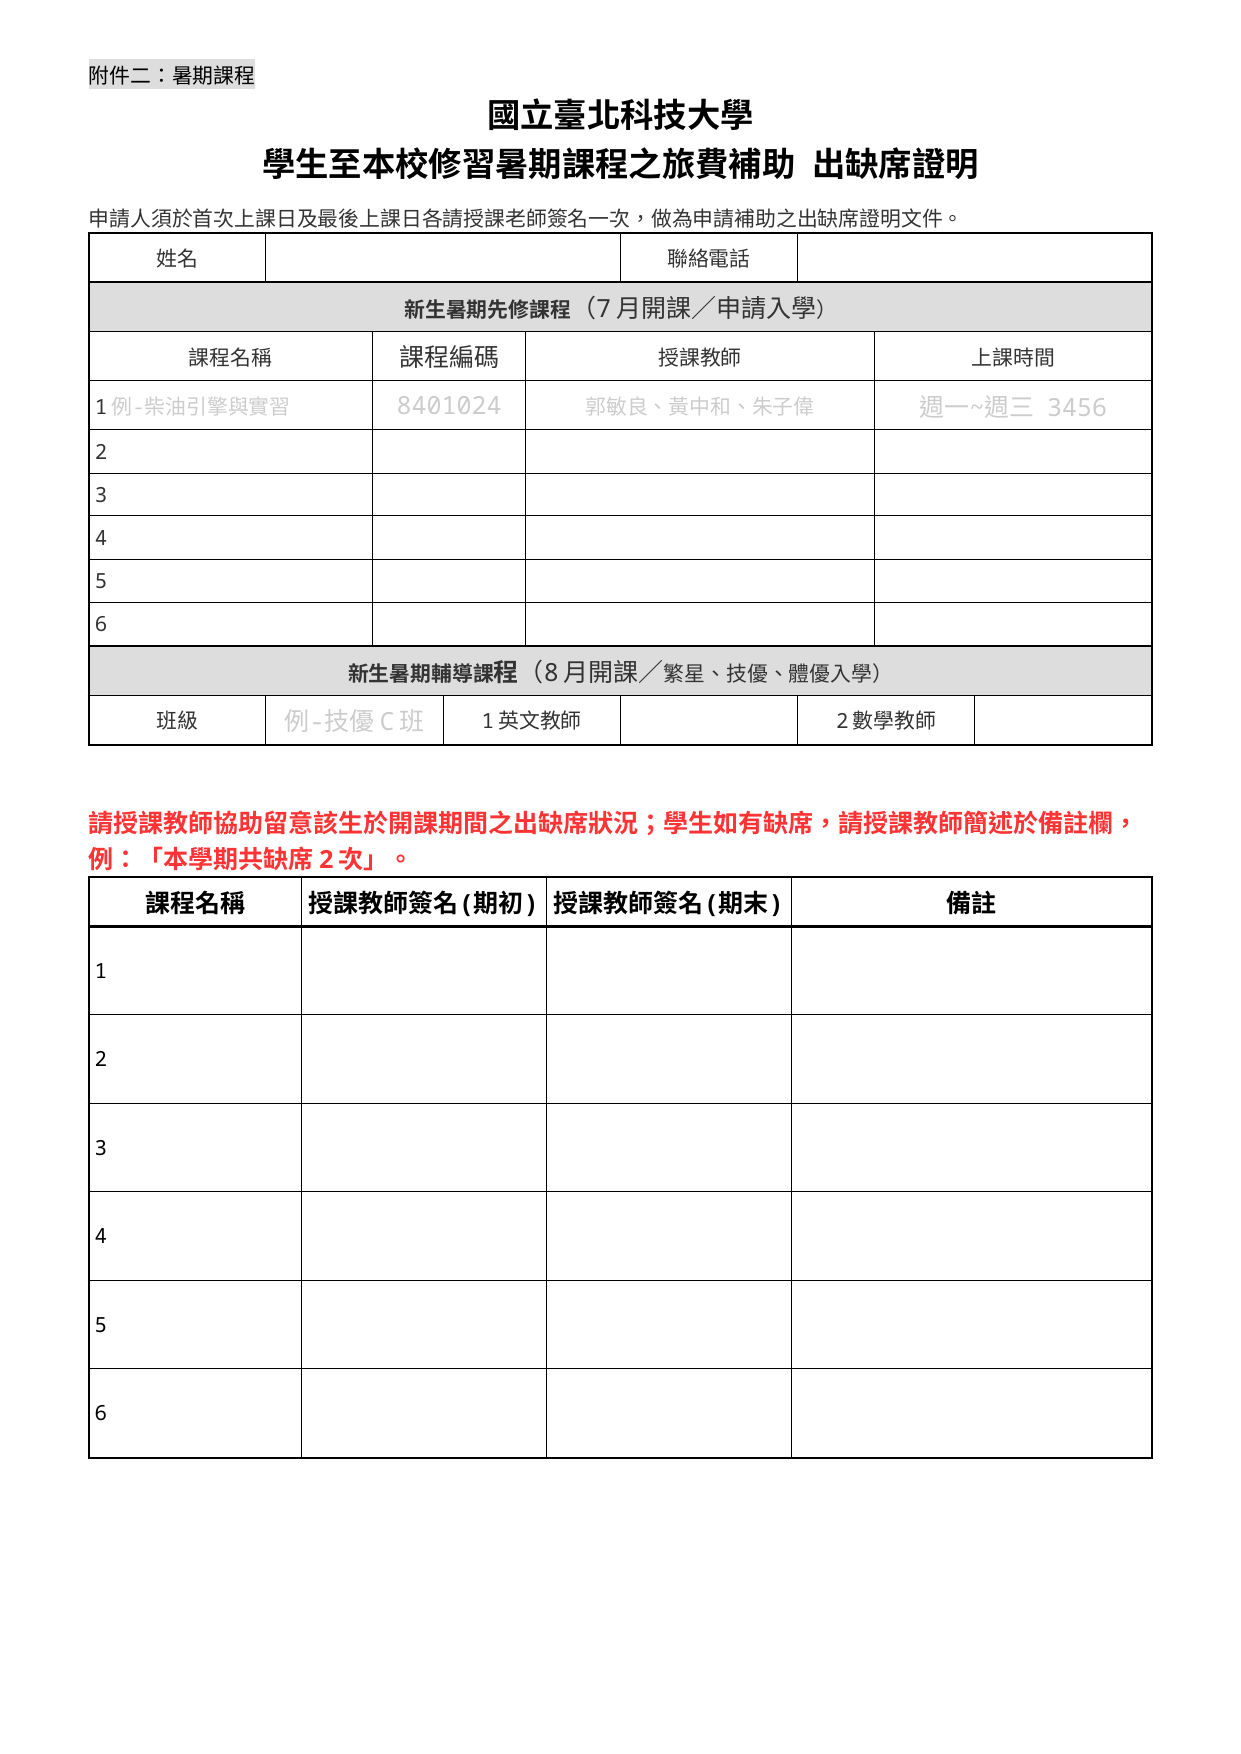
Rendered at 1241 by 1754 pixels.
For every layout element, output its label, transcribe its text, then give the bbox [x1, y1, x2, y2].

table_cell [526, 516, 874, 558]
table_cell 新生暑期輔導課程（8月開課／繁星、技優、體優入學） [90, 647, 1151, 695]
table_cell [526, 560, 874, 601]
table_cell [792, 1104, 1151, 1191]
table_cell 授課教師 [526, 332, 874, 380]
table_cell [875, 560, 1151, 601]
table_cell 週一~週三 3456 [875, 381, 1151, 429]
table_header 課程名稱 [90, 878, 301, 925]
table_cell [302, 1369, 546, 1457]
table_cell [792, 1369, 1151, 1457]
table_cell [373, 474, 525, 515]
table_cell [792, 1192, 1151, 1279]
table_header 授課教師簽名(期初) [302, 878, 546, 925]
table_header [266, 234, 620, 281]
table_cell 班級 [90, 696, 265, 744]
table_cell [526, 430, 874, 472]
table_cell 4 [90, 516, 372, 558]
table_cell [621, 696, 797, 744]
table_cell [373, 430, 525, 472]
table_cell 新生暑期先修課程（7月開課／申請入學） [90, 283, 1151, 331]
table_cell 4 [90, 1192, 301, 1279]
table_cell [792, 928, 1151, 1014]
table_cell [302, 1192, 546, 1279]
table_header 姓名 [90, 234, 265, 281]
table_header [798, 234, 1151, 281]
table_cell [875, 430, 1151, 472]
subtitle 國立臺北科技大學 學生至本校修習暑期課程之旅費補助 出缺席證明 [88, 89, 1152, 186]
table_cell 2數學教師 [798, 696, 974, 744]
table_cell 課程編碼 [373, 332, 525, 380]
table_cell 6 [90, 603, 372, 644]
table_cell 8401024 [373, 381, 525, 429]
table_cell 課程名稱 [90, 332, 372, 380]
text 申請人須於首次上課日及最後上課日各請授課老師簽名一次，做為申請補助之出缺席證明文件。 [88, 202, 1152, 232]
table_cell 1英文教師 [444, 696, 620, 744]
table_cell 2 [90, 430, 372, 472]
table_cell 3 [90, 474, 372, 515]
table_cell [875, 516, 1151, 558]
table_cell [792, 1015, 1151, 1102]
table_cell 郭敏良、黃中和、朱子偉 [526, 381, 874, 429]
table_cell [875, 603, 1151, 644]
table_cell [302, 1104, 546, 1191]
table_cell [373, 516, 525, 558]
table_cell [302, 928, 546, 1014]
table_cell [373, 560, 525, 601]
table_cell 5 [90, 1281, 301, 1368]
table_cell [302, 1015, 546, 1102]
table_cell [875, 474, 1151, 515]
table_cell [547, 928, 791, 1014]
table_cell 1 [90, 928, 301, 1014]
table_cell [526, 603, 874, 644]
table_cell 1例-柴油引擎與實習 [90, 381, 372, 429]
table_cell [547, 1369, 791, 1457]
text 請授課教師協助留意該生於開課期間之出缺席狀況；學生如有缺席，請授課教師簡述於備註欄，例：「本學期共缺席2次」。 [88, 803, 1152, 876]
table_cell [975, 696, 1151, 744]
table_cell [547, 1192, 791, 1279]
table_cell [373, 603, 525, 644]
table_header 備註 [792, 878, 1151, 925]
table_cell [792, 1281, 1151, 1368]
table_cell 2 [90, 1015, 301, 1102]
table_cell 例-技優C班 [266, 696, 443, 744]
table_cell 6 [90, 1369, 301, 1457]
table_cell 上課時間 [875, 332, 1151, 380]
table_cell 3 [90, 1104, 301, 1191]
table_cell [526, 474, 874, 515]
table_cell [547, 1104, 791, 1191]
table_header 聯絡電話 [621, 234, 797, 281]
table_cell [547, 1015, 791, 1102]
table_header 授課教師簽名(期末) [547, 878, 791, 925]
table_cell 5 [90, 560, 372, 601]
table_cell [302, 1281, 546, 1368]
table_cell [547, 1281, 791, 1368]
